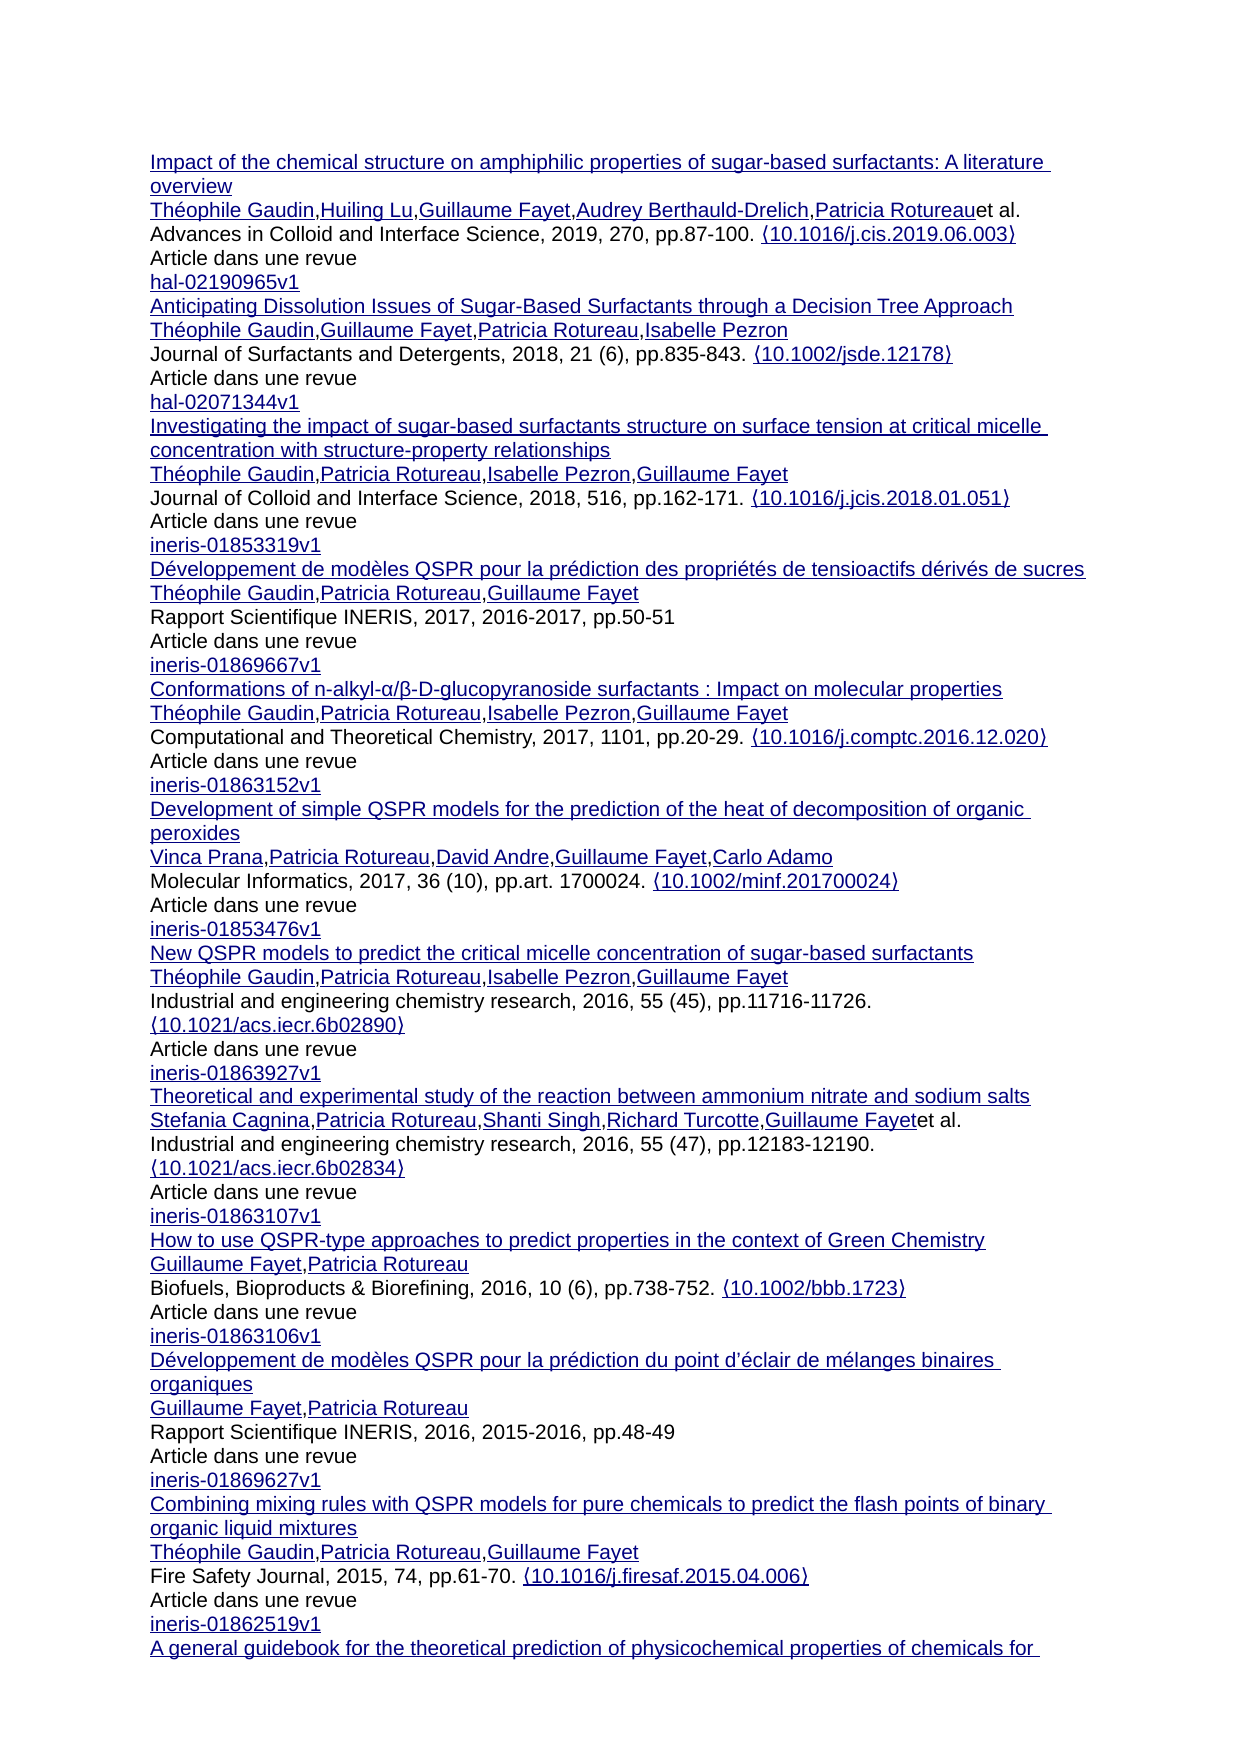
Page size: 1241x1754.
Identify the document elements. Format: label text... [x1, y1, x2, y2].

table_cell Développement de modèles QSPR pour la prédiction des propriétés de tensioactifs dérivés de sucres Théophile Gaudin,Patricia Rotureau,Guillaume Fayet Rapport Scientifique INERIS, 2017, 2016-2017, pp.50-51 Article dans une revue ineris-01869667v1 [150, 557, 1090, 677]
table_cell Anticipating Dissolution Issues of Sugar-Based Surfactants through a Decision Tree Approach Théophile Gaudin,Guillaume Fayet,Patricia Rotureau,Isabelle Pezron Journal of Surfactants and Detergents, 2018, 21 (6), pp.835-843. ⟨10.1002/jsde.12178⟩ Article dans une revue hal-02071344v1 [150, 294, 1090, 413]
table_cell Impact of the chemical structure on amphiphilic properties of sugar-based surfactants: A literature overview Théophile Gaudin,Huiling Lu,Guillaume Fayet,Audrey Berthauld-Drelich,Patricia Rotureauet al. Advances in Colloid and Interface Science, 2019, 270, pp.87-100. ⟨10.1016/j.cis.2019.06.003⟩ Article dans une revue hal-02190965v1 [150, 150, 1090, 294]
table_cell How to use QSPR-type approaches to predict properties in the context of Green Chemistry Guillaume Fayet,Patricia Rotureau Biofuels, Bioproducts & Biorefining, 2016, 10 (6), pp.738-752. ⟨10.1002/bbb.1723⟩ Article dans une revue ineris-01863106v1 [150, 1228, 1090, 1348]
table_cell Développement de modèles QSPR pour la prédiction du point d’éclair de mélanges binaires organiques Guillaume Fayet,Patricia Rotureau Rapport Scientifique INERIS, 2016, 2015-2016, pp.48-49 Article dans une revue ineris-01869627v1 [150, 1348, 1090, 1492]
table_cell Theoretical and experimental study of the reaction between ammonium nitrate and sodium salts Stefania Cagnina,Patricia Rotureau,Shanti Singh,Richard Turcotte,Guillaume Fayetet al. Industrial and engineering chemistry research, 2016, 55 (47), pp.12183-12190. ⟨10.1021/acs.iecr.6b02834⟩ Article dans une revue ineris-01863107v1 [150, 1084, 1090, 1228]
table_cell Combining mixing rules with QSPR models for pure chemicals to predict the flash points of binary organic liquid mixtures Théophile Gaudin,Patricia Rotureau,Guillaume Fayet Fire Safety Journal, 2015, 74, pp.61-70. ⟨10.1016/j.firesaf.2015.04.006⟩ Article dans une revue ineris-01862519v1 [150, 1492, 1090, 1635]
table_cell Investigating the impact of sugar-based surfactants structure on surface tension at critical micelle concentration with structure-property relationships Théophile Gaudin,Patricia Rotureau,Isabelle Pezron,Guillaume Fayet Journal of Colloid and Interface Science, 2018, 516, pp.162-171. ⟨10.1016/j.jcis.2018.01.051⟩ Article dans une revue ineris-01853319v1 [150, 414, 1090, 557]
table_cell A general guidebook for the theoretical prediction of physicochemical properties of chemicals for [150, 1635, 1090, 1659]
table_cell New QSPR models to predict the critical micelle concentration of sugar-based surfactants Théophile Gaudin,Patricia Rotureau,Isabelle Pezron,Guillaume Fayet Industrial and engineering chemistry research, 2016, 55 (45), pp.11716-11726. ⟨10.1021/acs.iecr.6b02890⟩ Article dans une revue ineris-01863927v1 [150, 941, 1090, 1084]
table_cell Development of simple QSPR models for the prediction of the heat of decomposition of organic peroxides Vinca Prana,Patricia Rotureau,David Andre,Guillaume Fayet,Carlo Adamo Molecular Informatics, 2017, 36 (10), pp.art. 1700024. ⟨10.1002/minf.201700024⟩ Article dans une revue ineris-01853476v1 [150, 797, 1090, 941]
table_cell Conformations of n-alkyl-α/β-D-glucopyranoside surfactants : Impact on molecular properties Théophile Gaudin,Patricia Rotureau,Isabelle Pezron,Guillaume Fayet Computational and Theoretical Chemistry, 2017, 1101, pp.20-29. ⟨10.1016/j.comptc.2016.12.020⟩ Article dans une revue ineris-01863152v1 [150, 677, 1090, 797]
